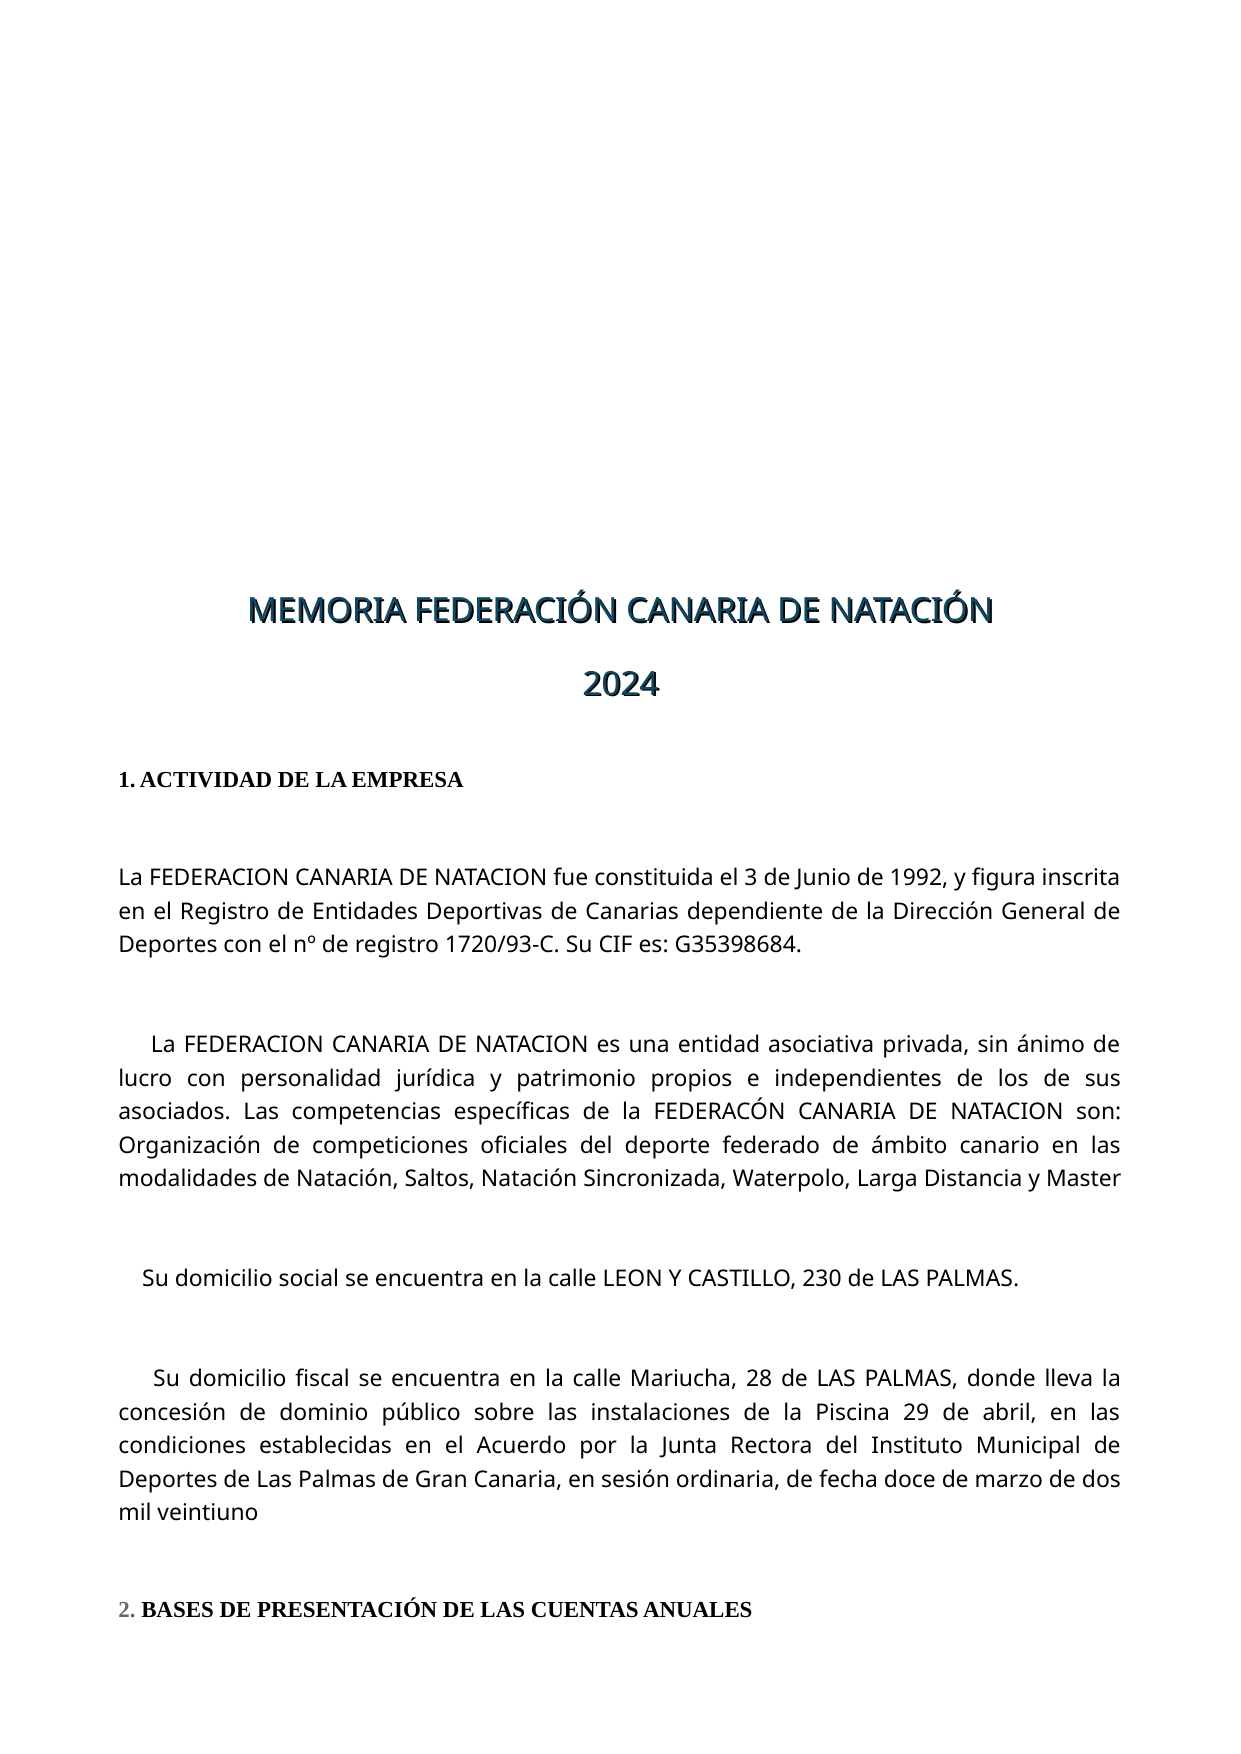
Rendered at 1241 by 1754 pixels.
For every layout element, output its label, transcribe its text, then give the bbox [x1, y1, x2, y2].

text 2. BASES DE PRESENTACIÓN DE LAS CUENTAS ANUALES [118, 1596, 1122, 1623]
text La FEDERACION CANARIA DE NATACION es una entidad asociativa privada, sin ánimo de lucro con personalidad jurídica y patrimonio propios e independientes de los de sus asociados. Las competencias específicas de la FEDERACÓN CANARIA DE NATACION son: Organización de competiciones oficiales del deporte federado de ámbito canario en las modalidades de Natación, Saltos, Natación Sincronizada, Waterpolo, Larga Distancia y Master [118, 1028, 1122, 1193]
text Su domicilio fiscal se encuentra en la calle Mariucha, 28 de LAS PALMAS, donde lleva la concesión de dominio público sobre las instalaciones de la Piscina 29 de abril, en las condiciones establecidas en el Acuerdo por la Junta Rectora del Instituto Municipal de Deportes de Las Palmas de Gran Canaria, en sesión ordinaria, de fecha doce de marzo de dos mil veintiuno [118, 1362, 1122, 1527]
text La FEDERACION CANARIA DE NATACION fue constituida el 3 de Junio de 1992, y figura inscrita en el Registro de Entidades Deportivas de Canarias dependiente de la Dirección General de Deportes con el nº de registro 1720/93-C. Su CIF es: G35398684. [118, 861, 1122, 959]
subtitle 2024 [118, 659, 1122, 705]
subtitle MEMORIA FEDERACIÓN CANARIA DE NATACIÓN [118, 586, 1122, 631]
text 1. ACTIVIDAD DE LA EMPRESA [118, 766, 1122, 793]
text Su domicilio social se encuentra en la calle LEON Y CASTILLO, 230 de LAS PALMAS. [118, 1262, 1122, 1293]
